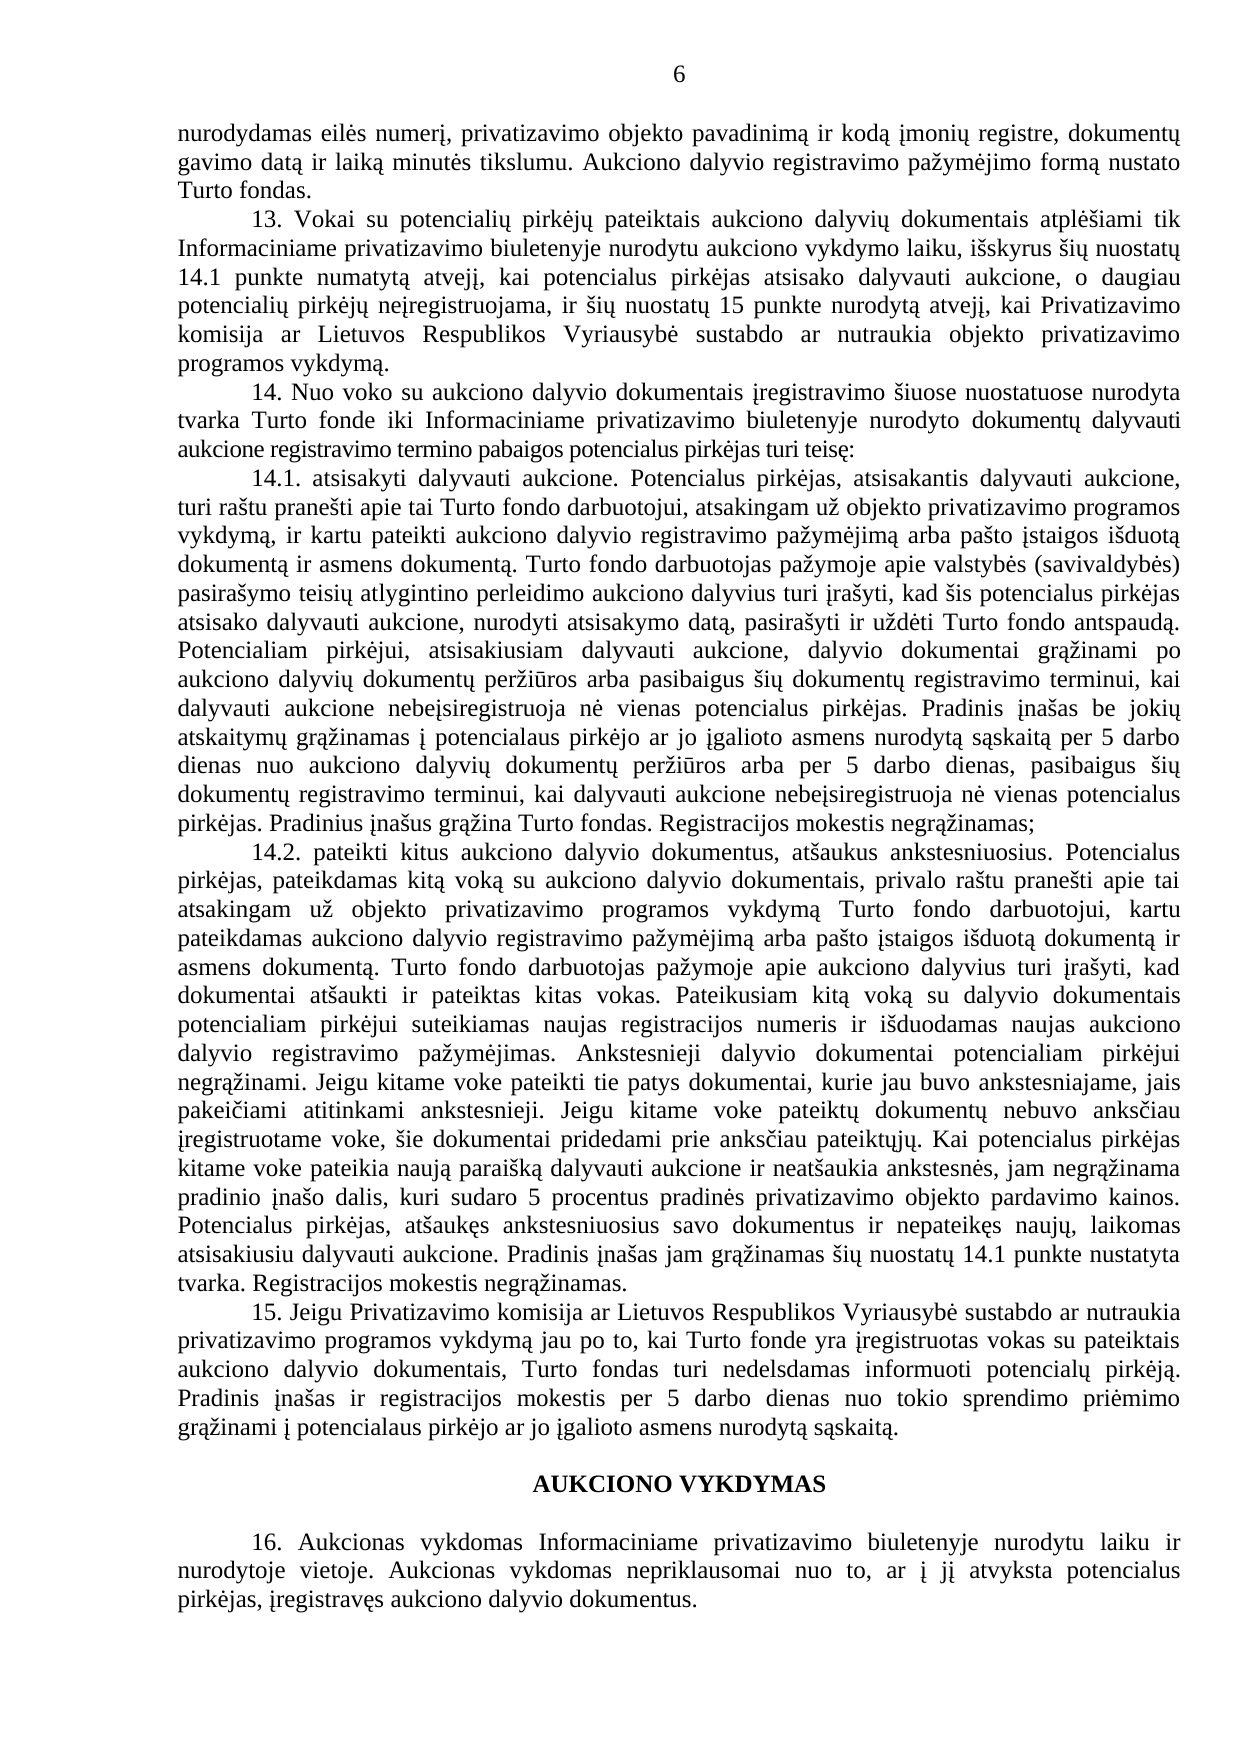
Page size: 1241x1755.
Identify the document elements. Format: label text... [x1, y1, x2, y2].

text 16. Aukcionas vykdomas Informaciniame privatizavimo biuletenyje nurodytu laiku ir nurodytoje vietoje. Aukcionas vykdomas nepriklausomai nuo to, ar į jį atvyksta potencialus pirkėjas, įregistravęs aukciono dalyvio dokumentus. [177, 1527, 1181, 1613]
text 14.1. atsisakyti dalyvauti aukcione. Potencialus pirkėjas, atsisakantis dalyvauti aukcione, turi raštu pranešti apie tai Turto fondo darbuotojui, atsakingam už objekto privatizavimo programos vykdymą, ir kartu pateikti aukciono dalyvio registravimo pažymėjimą arba pašto įstaigos išduotą dokumentą ir asmens dokumentą. Turto fondo darbuotojas pažymoje apie valstybės (savivaldybės) pasirašymo teisių atlygintino perleidimo aukciono dalyvius turi įrašyti, kad šis potencialus pirkėjas atsisako dalyvauti aukcione, nurodyti atsisakymo datą, pasirašyti ir uždėti Turto fondo antspaudą. Potencialiam pirkėjui, atsisakiusiam dalyvauti aukcione, dalyvio dokumentai grąžinami po aukciono dalyvių dokumentų peržiūros arba pasibaigus šių dokumentų registravimo terminui, kai dalyvauti aukcione nebeįsiregistruoja nė vienas potencialus pirkėjas. Pradinis įnašas be jokių atskaitymų grąžinamas į potencialaus pirkėjo ar jo įgalioto asmens nurodytą sąskaitą per 5 darbo dienas nuo aukciono dalyvių dokumentų peržiūros arba per 5 darbo dienas, pasibaigus šių dokumentų registravimo terminui, kai dalyvauti aukcione nebeįsiregistruoja nė vienas potencialus pirkėjas. Pradinius įnašus grąžina Turto fondas. Registracijos mokestis negrąžinamas; [177, 463, 1181, 837]
text nurodydamas eilės numerį, privatizavimo objekto pavadinimą ir kodą įmonių registre, dokumentų gavimo datą ir laiką minutės tikslumu. Aukciono dalyvio registravimo pažymėjimo formą nustato Turto fondas. [177, 118, 1181, 204]
text 14. Nuo voko su aukciono dalyvio dokumentais įregistravimo šiuose nuostatuose nurodyta tvarka Turto fonde iki Informaciniame privatizavimo biuletenyje nurodyto dokumentų dalyvauti aukcione registravimo termino pabaigos potencialus pirkėjas turi teisę: [177, 377, 1181, 463]
text 14.2. pateikti kitus aukciono dalyvio dokumentus, atšaukus ankstesniuosius. Potencialus pirkėjas, pateikdamas kitą voką su aukciono dalyvio dokumentais, privalo raštu pranešti apie tai atsakingam už objekto privatizavimo programos vykdymą Turto fondo darbuotojui, kartu pateikdamas aukciono dalyvio registravimo pažymėjimą arba pašto įstaigos išduotą dokumentą ir asmens dokumentą. Turto fondo darbuotojas pažymoje apie aukciono dalyvius turi įrašyti, kad dokumentai atšaukti ir pateiktas kitas vokas. Pateikusiam kitą voką su dalyvio dokumentais potencialiam pirkėjui suteikiamas naujas registracijos numeris ir išduodamas naujas aukciono dalyvio registravimo pažymėjimas. Ankstesnieji dalyvio dokumentai potencialiam pirkėjui negrąžinami. Jeigu kitame voke pateikti tie patys dokumentai, kurie jau buvo ankstesniajame, jais pakeičiami atitinkami ankstesnieji. Jeigu kitame voke pateiktų dokumentų nebuvo anksčiau įregistruotame voke, šie dokumentai pridedami prie anksčiau pateiktųjų. Kai potencialus pirkėjas kitame voke pateikia naują paraišką dalyvauti aukcione ir neatšaukia ankstesnės, jam negrąžinama pradinio įnašo dalis, kuri sudaro 5 procentus pradinės privatizavimo objekto pardavimo kainos. Potencialus pirkėjas, atšaukęs ankstesniuosius savo dokumentus ir nepateikęs naujų, laikomas atsisakiusiu dalyvauti aukcione. Pradinis įnašas jam grąžinamas šių nuostatų 14.1 punkte nustatyta tvarka. Registracijos mokestis negrąžinamas. [177, 837, 1181, 1297]
text 15. Jeigu Privatizavimo komisija ar Lietuvos Respublikos Vyriausybė sustabdo ar nutraukia privatizavimo programos vykdymą jau po to, kai Turto fonde yra įregistruotas vokas su pateiktais aukciono dalyvio dokumentais, Turto fondas turi nedelsdamas informuoti potencialų pirkėją. Pradinis įnašas ir registracijos mokestis per 5 darbo dienas nuo tokio sprendimo priėmimo grąžinami į potencialaus pirkėjo ar jo įgalioto asmens nurodytą sąskaitą. [177, 1297, 1181, 1441]
text Aukciono vykdymas [177, 1469, 1181, 1498]
text 13. Vokai su potencialių pirkėjų pateiktais aukciono dalyvių dokumentais atplėšiami tik Informaciniame privatizavimo biuletenyje nurodytu aukciono vykdymo laiku, išskyrus šių nuostatų 14.1 punkte numatytą atvejį, kai potencialus pirkėjas atsisako dalyvauti aukcione, o daugiau potencialių pirkėjų neįregistruojama, ir šių nuostatų 15 punkte nurodytą atvejį, kai Privatizavimo komisija ar Lietuvos Respublikos Vyriausybė sustabdo ar nutraukia objekto privatizavimo programos vykdymą. [177, 204, 1181, 377]
